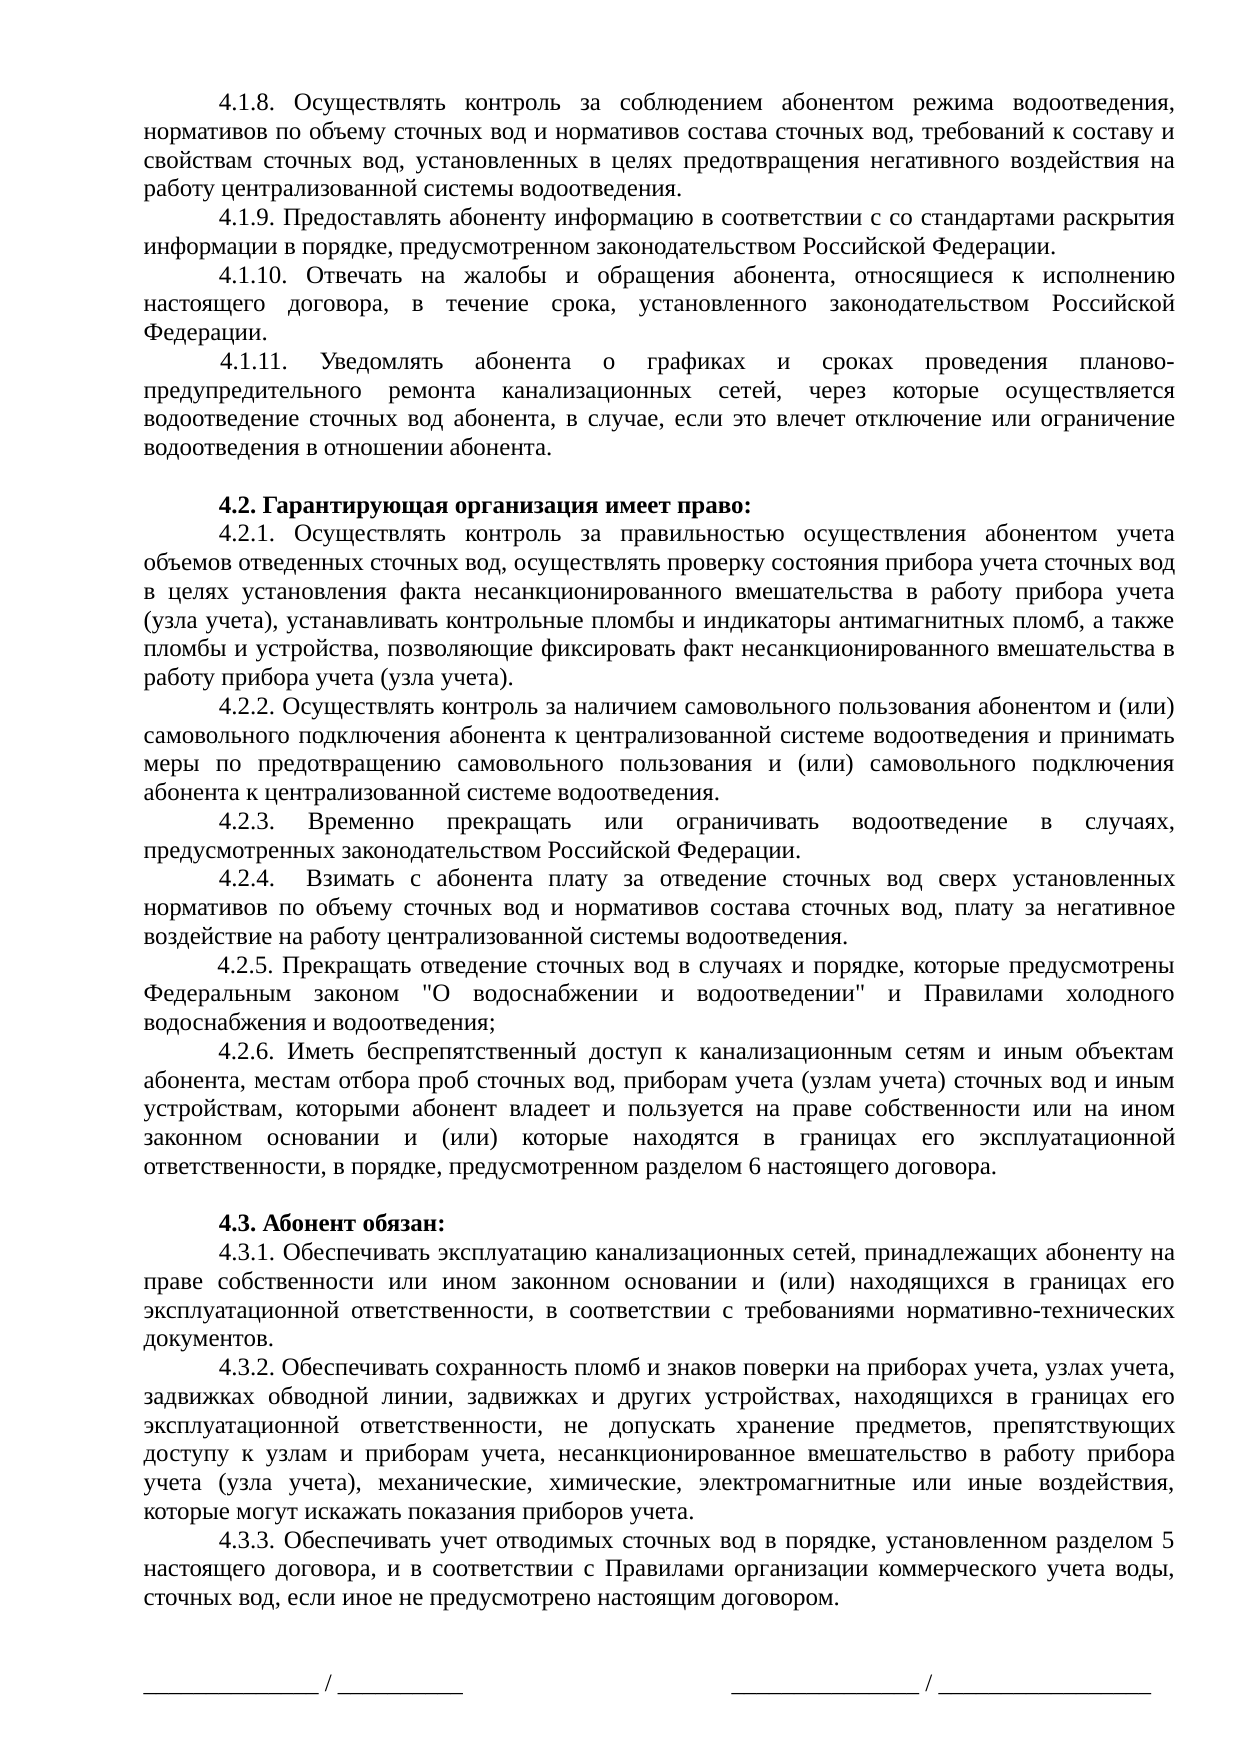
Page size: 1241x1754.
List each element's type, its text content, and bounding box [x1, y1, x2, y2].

text 4.2. Гарантирующая организация имеет право: [143, 490, 1176, 518]
text 4.3.1. Обеспечивать эксплуатацию канализационных сетей, принадлежащих абоненту на праве собственности или ином законном основании и (или) находящихся в границах его эксплуатационной ответственности, в соответствии с требованиями нормативно-технических документов. [143, 1237, 1176, 1352]
text 4.2.5. Прекращать отведение сточных вод в случаях и порядке, которые предусмотрены Федеральным законом "О водоснабжении и водоотведении" и Правилами холодного водоснабжения и водоотведения; [143, 950, 1176, 1036]
text 4.2.2. Осуществлять контроль за наличием самовольного пользования абонентом и (или) самовольного подключения абонента к централизованной системе водоотведения и принимать меры по предотвращению самовольного пользования и (или) самовольного подключения абонента к централизованной системе водоотведения. [143, 691, 1176, 806]
text 4.3.2. Обеспечивать сохранность пломб и знаков поверки на приборах учета, узлах учета, задвижках обводной линии, задвижках и других устройствах, находящихся в границах его эксплуатационной ответственности, не допускать хранение предметов, препятствующих доступу к узлам и приборам учета, несанкционированное вмешательство в работу прибора учета (узла учета), механические, химические, электромагнитные или иные воздействия, которые могут искажать показания приборов учета. [143, 1352, 1176, 1525]
text 4.1.10. Отвечать на жалобы и обращения абонента, относящиеся к исполнению настоящего договора, в течение срока, установленного законодательством Российской Федерации. [143, 260, 1176, 346]
text 4.2.6. Иметь беспрепятственный доступ к канализационным сетям и иным объектам абонента, местам отбора проб сточных вод, приборам учета (узлам учета) сточных вод и иным устройствам, которыми абонент владеет и пользуется на праве собственности или на ином законном основании и (или) которые находятся в границах его эксплуатационной ответственности, в порядке, предусмотренном разделом 6 настоящего договора. [143, 1036, 1176, 1180]
text 4.1.9. Предоставлять абоненту информацию в соответствии с со стандартами раскрытия информации в порядке, предусмотренном законодательством Российской Федерации. [143, 202, 1176, 260]
text 4.2.3. Временно прекращать или ограничивать водоотведение в случаях, предусмотренных законодательством Российской Федерации. [143, 806, 1176, 863]
text 4.2.4. Взимать с абонента плату за отведение сточных вод сверх установленных нормативов по объему сточных вод и нормативов состава сточных вод, плату за негативное воздействие на работу централизованной системы водоотведения. [143, 863, 1176, 950]
text 4.1.8. Осуществлять контроль за соблюдением абонентом режима водоотведения, нормативов по объему сточных вод и нормативов состава сточных вод, требований к составу и свойствам сточных вод, установленных в целях предотвращения негативного воздействия на работу централизованной системы водоотведения. [143, 87, 1176, 202]
text 4.3. Абонент обязан: [143, 1208, 1176, 1237]
text 4.1.11. Уведомлять абонента о графиках и сроках проведения планово-предупредительного ремонта канализационных сетей, через которые осуществляется водоотведение сточных вод абонента, в случае, если это влечет отключение или ограничение водоотведения в отношении абонента. [143, 346, 1176, 461]
text 4.3.3. Обеспечивать учет отводимых сточных вод в порядке, установленном разделом 5 настоящего договора, и в соответствии с Правилами организации коммерческого учета воды, сточных вод, если иное не предусмотрено настоящим договором. [143, 1525, 1176, 1611]
text 4.2.1. Осуществлять контроль за правильностью осуществления абонентом учета объемов отведенных сточных вод, осуществлять проверку состояния прибора учета сточных вод в целях установления факта несанкционированного вмешательства в работу прибора учета (узла учета), устанавливать контрольные пломбы и индикаторы антимагнитных пломб, а также пломбы и устройства, позволяющие фиксировать факт несанкционированного вмешательства в работу прибора учета (узла учета). [143, 518, 1176, 691]
